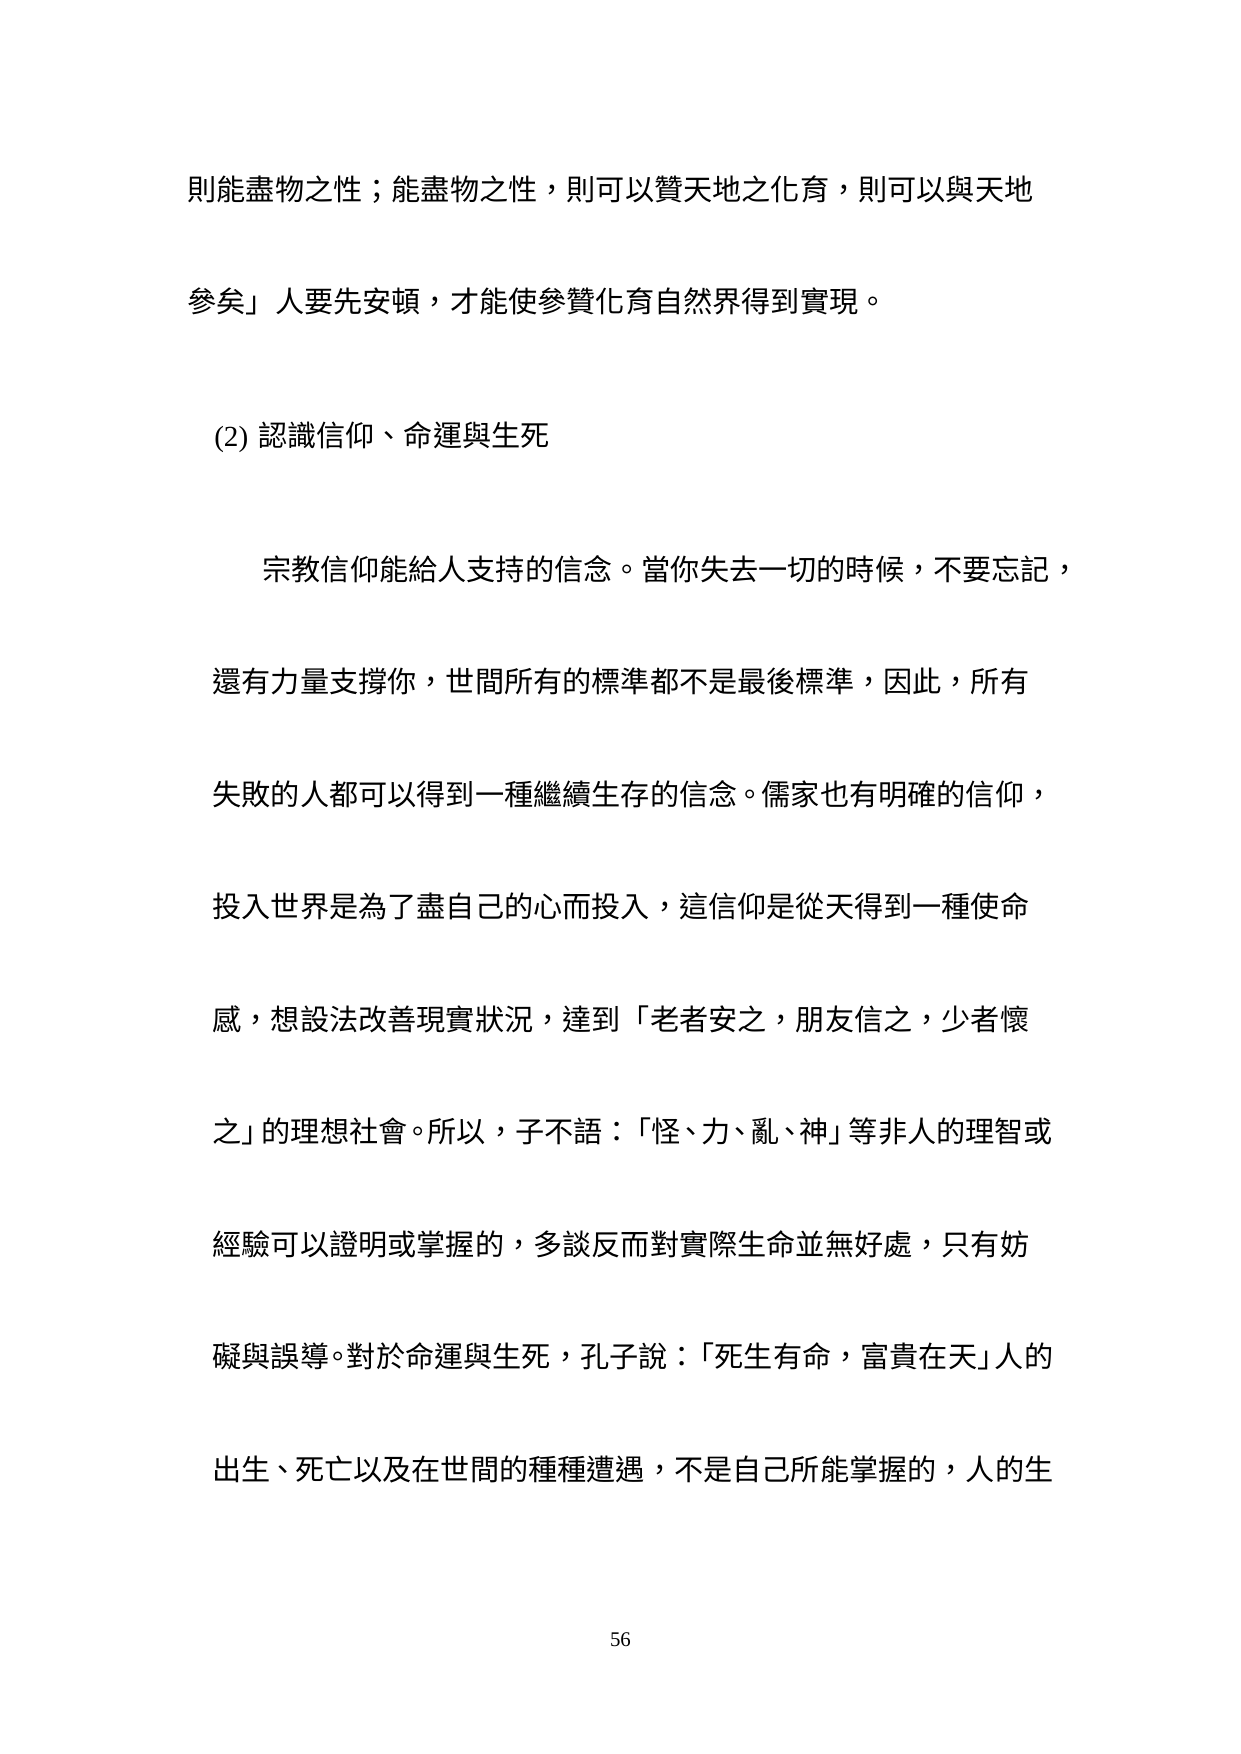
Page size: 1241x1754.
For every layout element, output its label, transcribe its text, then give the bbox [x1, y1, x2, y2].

list 認識信仰、命運與生死 [214, 396, 1053, 471]
text 宗教信仰能給人支持的信念。當你失去一切的時候，不要忘記，還有力量支撐你，世間所有的標準都不是最後標準，因此，所有失敗的人都可以得到一種繼續生存的信念。儒家也有明確的信仰，投入世界是為了盡自己的心而投入，這信仰是從天得到一種使命感，想設法改善現實狀況，達到「老者安之，朋友信之，少者懷之」的理想社會。所以，子不語：「怪、力、亂、神」等非人的理智或經驗可以證明或掌握的，多談反而對實際生命並無好處，只有妨礙與誤導。對於命運與生死，孔子說：「死生有命，富貴在天」人的出生、死亡以及在世間的種種遭遇，不是自己所能掌握的，人的生命有限，不僅自然生命有限制，連道德、精神生命也有無奈之處。但每個人都是不可替代的，因為不可替代，生命的價值就要自己去安排、選擇。 [212, 530, 1053, 1505]
text 一個人活在世上，重要的是要把自己面臨的不同層次，作清楚的了解和劃分，以便安排自己的生命內容。人類是具有智慧的萬物之靈，可以使宇宙萬物各得其所，而人的世界也因為自然界的存在而顯得活潑，對自己的生命的了解也增加及豐富其內涵。故《中庸》提到：「惟天下至誠，為能盡其性；能盡其性，則能盡人之性；能盡人之性，則能盡物之性；能盡物之性，則可以贊天地之化育，則可以與天地參矣」人要先安頓，才能使參贊化育自然界得到實現。 [187, 150, 1053, 337]
